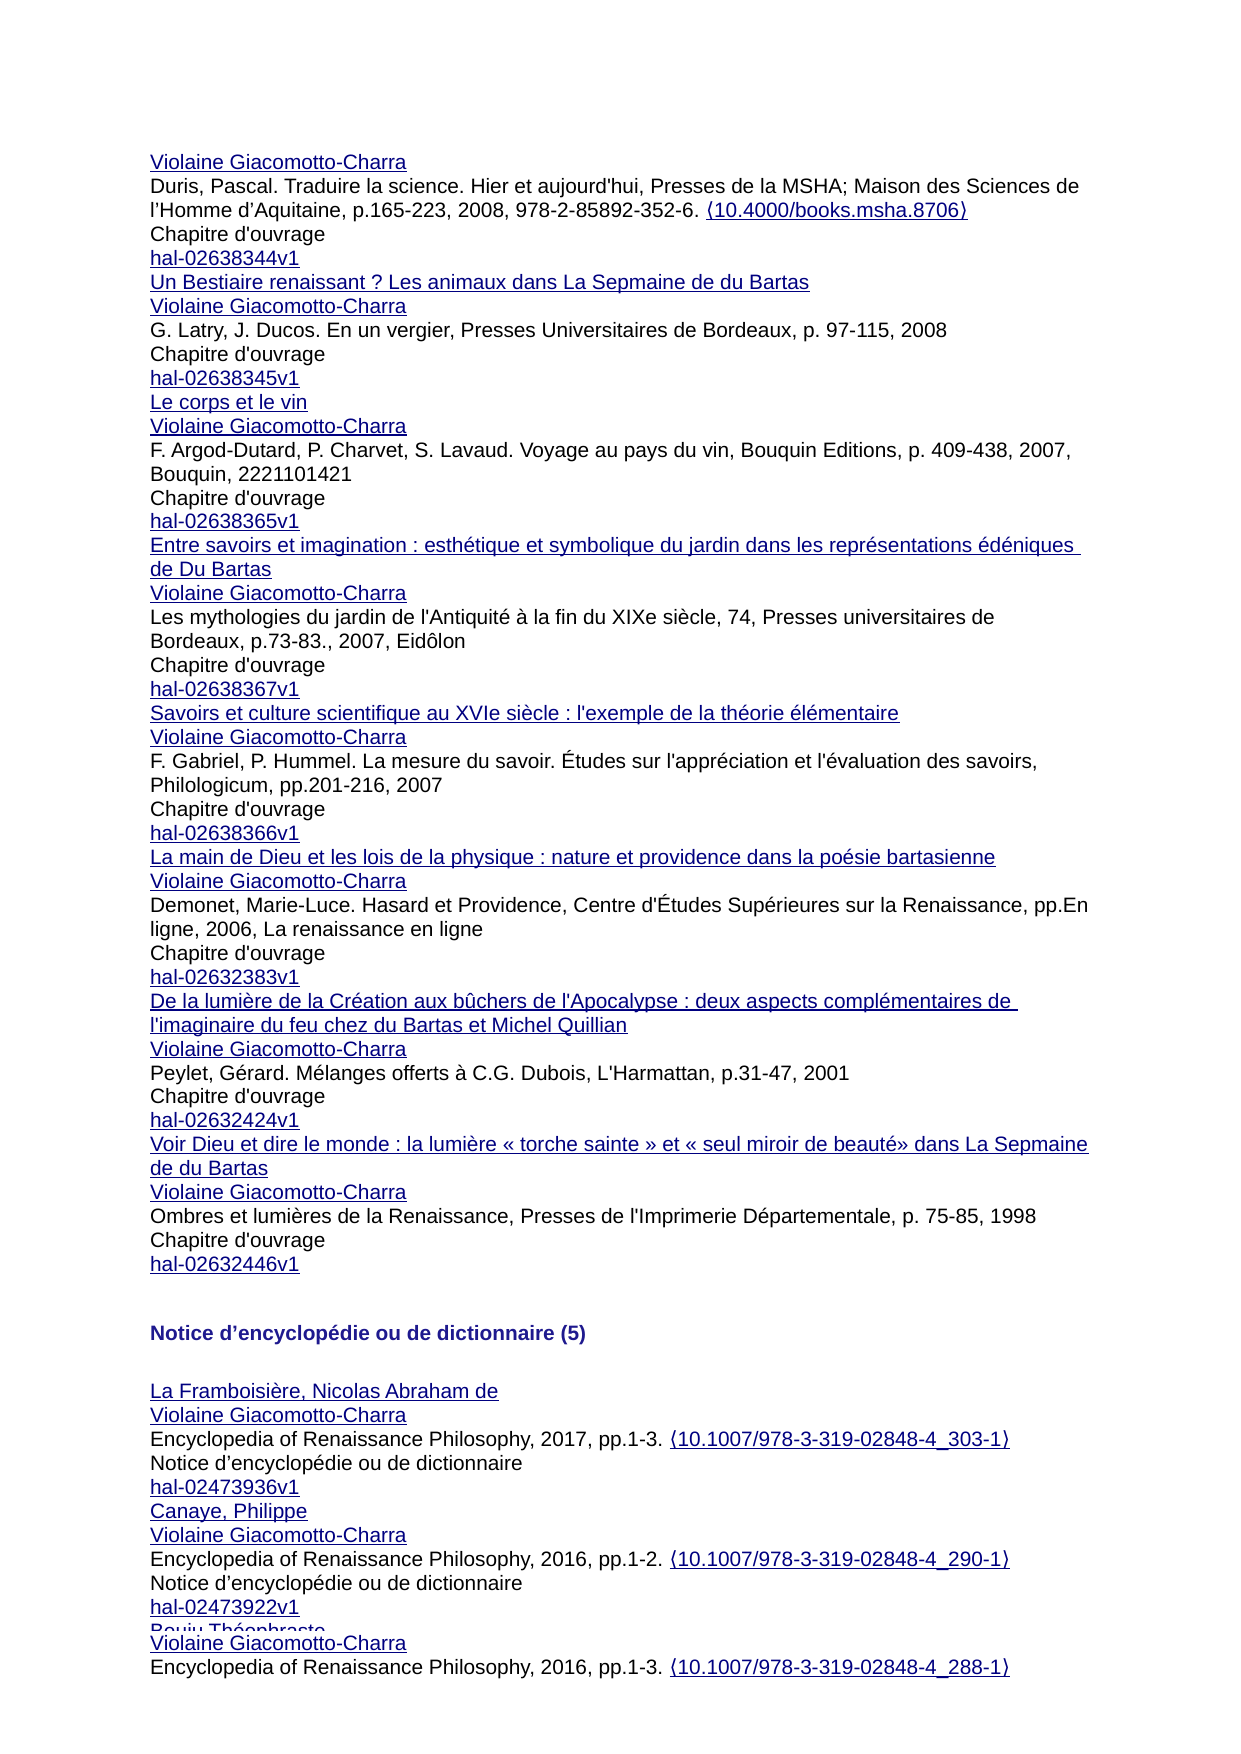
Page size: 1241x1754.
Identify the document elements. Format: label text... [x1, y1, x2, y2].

table_cell Le corps et le vin Violaine Giacomotto-Charra F. Argod-Dutard, P. Charvet, S. Lavaud. Voyage au pays du vin, Bouquin Editions, p. 409-438, 2007, Bouquin, 2221101421 Chapitre d'ouvrage hal-02638365v1 [150, 390, 1090, 533]
table_cell La main de Dieu et les lois de la physique : nature et providence dans la poésie bartasienne Violaine Giacomotto-Charra Demonet, Marie-Luce. Hasard et Providence, Centre d'Études Supérieures sur la Renaissance, pp.En ligne, 2006, La renaissance en ligne Chapitre d'ouvrage hal-02632383v1 [150, 845, 1090, 988]
table_cell Un Bestiaire renaissant ? Les animaux dans La Sepmaine de du Bartas Violaine Giacomotto-Charra G. Latry, J. Ducos. En un vergier, Presses Universitaires de Bordeaux, p. 97-115, 2008 Chapitre d'ouvrage hal-02638345v1 [150, 270, 1090, 389]
table_cell De la lumière de la Création aux bûchers de l'Apocalypse : deux aspects complémentaires de l'imaginaire du feu chez du Bartas et Michel Quillian Violaine Giacomotto-Charra Peylet, Gérard. Mélanges offerts à C.G. Dubois, L'Harmattan, p.31-47, 2001 Chapitre d'ouvrage hal-02632424v1 [150, 989, 1090, 1132]
table_cell Bouju Théophraste Violaine Giacomotto-Charra Encyclopedia of Renaissance Philosophy, 2016, pp.1-3. ⟨10.1007/978-3-319-02848-4_288-1⟩ [150, 1619, 1090, 1679]
table_cell Entre savoirs et imagination : esthétique et symbolique du jardin dans les représentations édéniques de Du Bartas Violaine Giacomotto-Charra Les mythologies du jardin de l'Antiquité à la fin du XIXe siècle, 74, Presses universitaires de Bordeaux, p.73-83., 2007, Eidôlon Chapitre d'ouvrage hal-02638367v1 [150, 533, 1090, 701]
table_cell Voir Dieu et dire le monde : la lumière « torche sainte » et « seul miroir de beauté» dans La Sepmaine de du Bartas Violaine Giacomotto-Charra Ombres et lumières de la Renaissance, Presses de l'Imprimerie Départementale, p. 75-85, 1998 Chapitre d'ouvrage hal-02632446v1 [150, 1132, 1090, 1276]
subtitle Notice d’encyclopédie ou de dictionnaire (5) [150, 1321, 1090, 1345]
table_cell Violaine Giacomotto-Charra Duris, Pascal. Traduire la science. Hier et aujourd'hui, Presses de la MSHA; Maison des Sciences de l’Homme d’Aquitaine, p.165-223, 2008, 978-2-85892-352-6. ⟨10.4000/books.msha.8706⟩ Chapitre d'ouvrage hal-02638344v1 [150, 150, 1090, 270]
table_cell Savoirs et culture scientifique au XVIe siècle : l'exemple de la théorie élémentaire Violaine Giacomotto-Charra F. Gabriel, P. Hummel. La mesure du savoir. Études sur l'appréciation et l'évaluation des savoirs, Philologicum, pp.201-216, 2007 Chapitre d'ouvrage hal-02638366v1 [150, 701, 1090, 845]
table_header La Framboisière, Nicolas Abraham de Violaine Giacomotto-Charra Encyclopedia of Renaissance Philosophy, 2017, pp.1-3. ⟨10.1007/978-3-319-02848-4_303-1⟩ Notice d’encyclopédie ou de dictionnaire hal-02473936v1 [150, 1379, 1090, 1499]
table_cell Canaye, Philippe Violaine Giacomotto-Charra Encyclopedia of Renaissance Philosophy, 2016, pp.1-2. ⟨10.1007/978-3-319-02848-4_290-1⟩ Notice d’encyclopédie ou de dictionnaire hal-02473922v1 [150, 1499, 1090, 1619]
